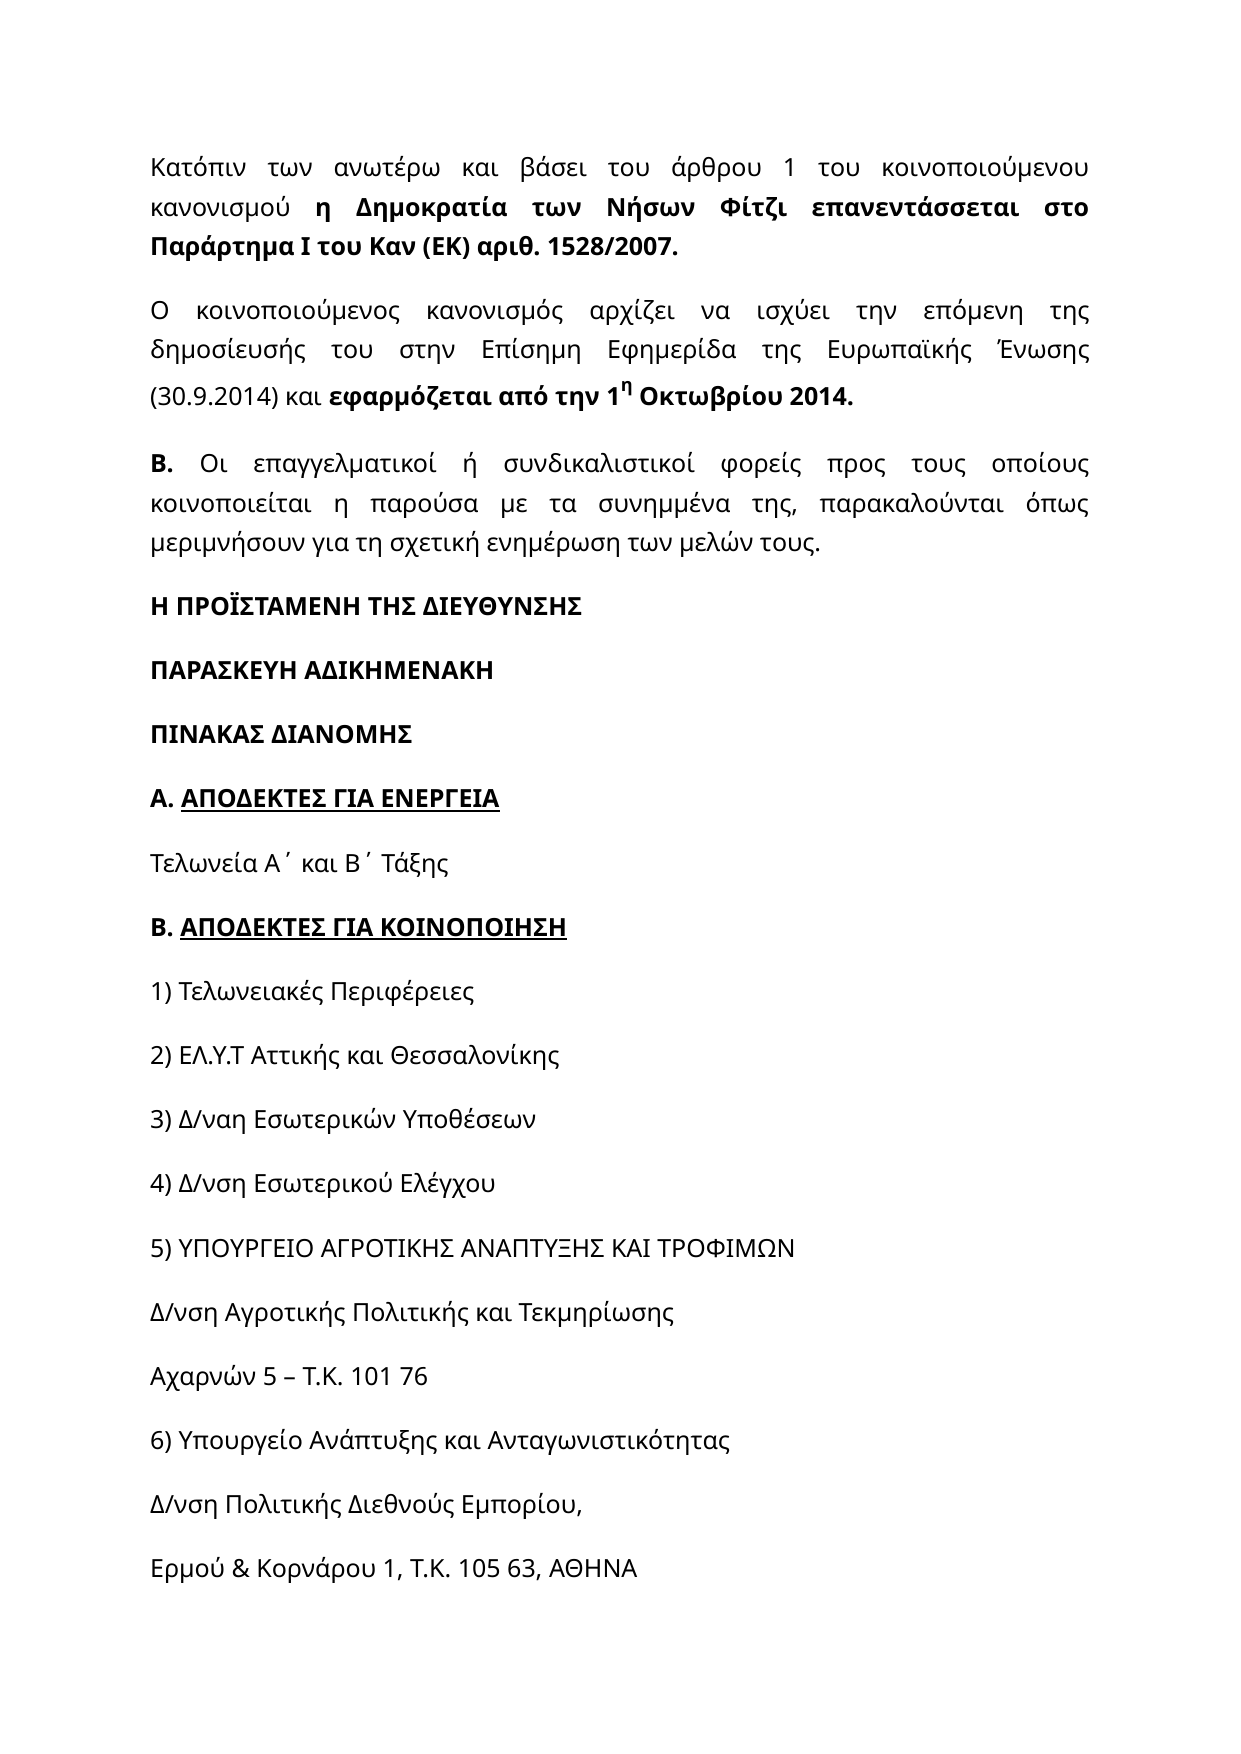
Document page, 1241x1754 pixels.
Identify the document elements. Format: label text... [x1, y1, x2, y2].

text ΠΑΡΑΣΚΕΥΗ ΑΔΙΚΗΜΕΝΑΚΗ [150, 653, 1090, 687]
text Αχαρνών 5 – Τ.Κ. 101 76 [150, 1358, 1090, 1393]
text 4) Δ/νση Εσωτερικού Ελέγχου [150, 1166, 1090, 1200]
text 6) Υπουργείο Ανάπτυξης και Ανταγωνιστικότητας [150, 1423, 1090, 1457]
text Δ/νση Πολιτικής Διεθνούς Εμπορίου, [150, 1487, 1090, 1521]
text ΠΙΝΑΚΑΣ ΔΙΑΝΟΜΗΣ [150, 717, 1090, 751]
text Τελωνεία Α΄ και Β΄ Τάξης [150, 845, 1090, 879]
text 1) Τελωνειακές Περιφέρειες [150, 973, 1090, 1008]
text Ο κοινοποιούμενος κανονισμός αρχίζει να ισχύει την επόμενη της δημοσίευσής του στην Επίσημη Εφημερίδα της Ευρωπαϊκής Ένωσης (30.9.2014) και εφαρμόζεται από την 1η Οκτωβρίου 2014. [150, 292, 1090, 415]
text Κατόπιν των ανωτέρω και βάσει του άρθρου 1 του κοινοποιούμενου κανονισμού η Δημοκρατία των Νήσων Φίτζι επανεντάσσεται στο Παράρτημα Ι του Καν (ΕΚ) αριθ. 1528/2007. [150, 150, 1090, 262]
text Β. ΑΠΟΔΕΚΤΕΣ ΓΙΑ ΚΟΙΝΟΠΟΙΗΣΗ [150, 909, 1090, 943]
text 3) Δ/ναη Εσωτερικών Υποθέσεων [150, 1102, 1090, 1136]
text 5) ΥΠΟΥΡΓΕΙΟ ΑΓΡΟΤΙΚΗΣ ΑΝΑΠΤΥΞΗΣ ΚΑΙ ΤΡΟΦΙΜΩΝ [150, 1230, 1090, 1264]
text Α. ΑΠΟΔΕΚΤΕΣ ΓΙΑ ΕΝΕΡΓΕΙΑ [150, 781, 1090, 815]
text Η ΠΡΟΪΣΤΑΜΕΝΗ ΤΗΣ ΔΙΕΥΘΥΝΣΗΣ [150, 588, 1090, 623]
text Δ/νση Αγροτικής Πολιτικής και Τεκμηρίωσης [150, 1294, 1090, 1328]
text Ερμού & Κορνάρου 1, Τ.Κ. 105 63, ΑΘΗΝΑ [150, 1551, 1090, 1585]
text 2) ΕΛ.Υ.Τ Αττικής και Θεσσαλονίκης [150, 1038, 1090, 1072]
text Β. Οι επαγγελματικοί ή συνδικαλιστικοί φορείς προς τους οποίους κοινοποιείται η παρούσα με τα συνημμένα της, παρακαλούνται όπως μεριμνήσουν για τη σχετική ενημέρωση των μελών τους. [150, 446, 1090, 558]
